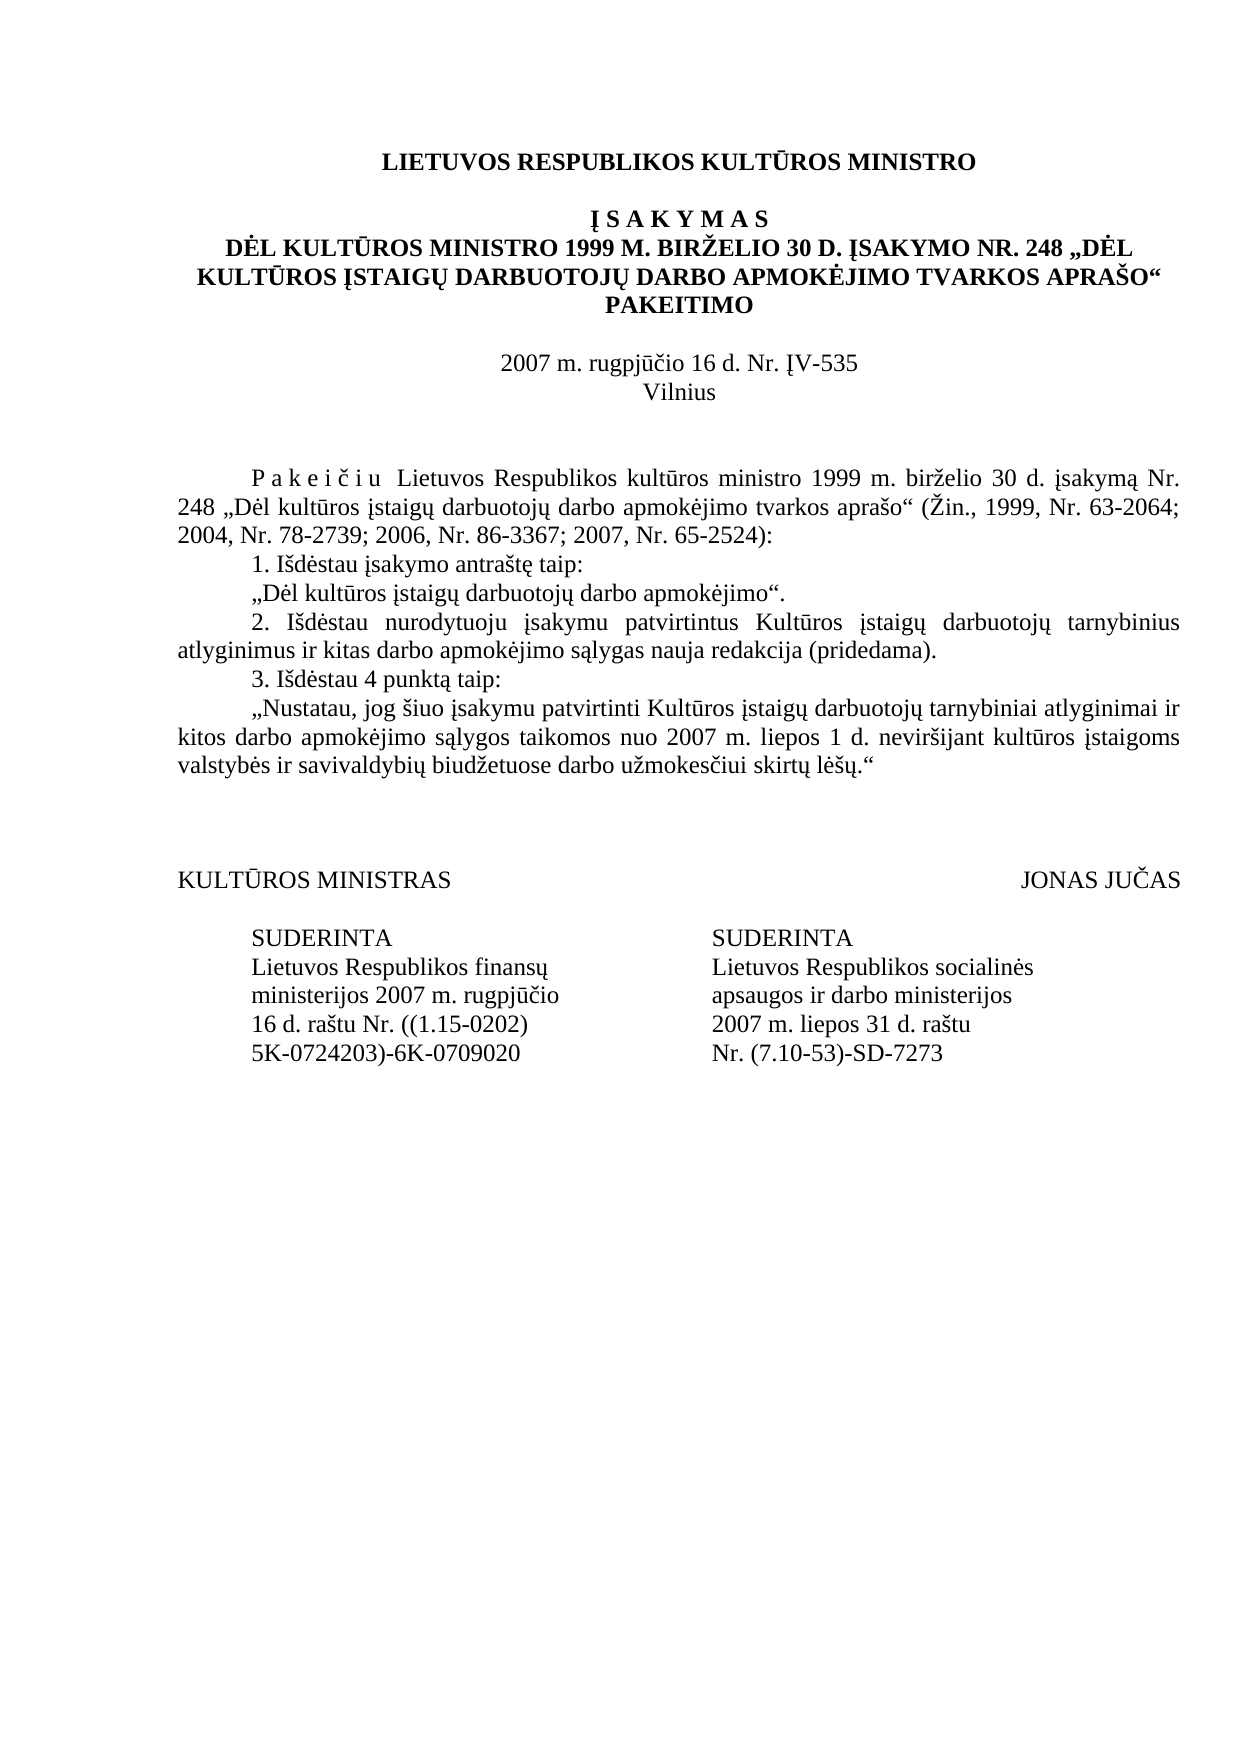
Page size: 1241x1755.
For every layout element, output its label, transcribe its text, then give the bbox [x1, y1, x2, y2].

text 3. Išdėstau 4 punktą taip: [177, 664, 1181, 693]
text LIETUVOS RESPUBLIKOS KULTŪROS MINISTRO [177, 147, 1181, 176]
text „Nustatau, jog šiuo įsakymu patvirtinti Kultūros įstaigų darbuotojų tarnybiniai atlyginimai ir kitos darbo apmokėjimo sąlygos taikomos nuo 2007 m. liepos 1 d. neviršijant kultūros įstaigoms valstybės ir savivaldybių biudžetuose darbo užmokesčiui skirtų lėšų.“ [177, 693, 1181, 779]
text 16 d. raštu Nr. ((1.15-0202) 2007 m. liepos 31 d. raštu [177, 1009, 1181, 1038]
text SUDERINTA SUDERINTA [177, 923, 1181, 952]
text 5K-0724203)-6K-0709020 Nr. (7.10-53)-SD-7273 [177, 1038, 1181, 1067]
text Lietuvos Respublikos finansų Lietuvos Respublikos socialinės [177, 952, 1181, 981]
text 2007 m. rugpjūčio 16 d. Nr. ĮV-535 [177, 348, 1181, 377]
text ministerijos 2007 m. rugpjūčio apsaugos ir darbo ministerijos [177, 981, 1181, 1009]
text Pakeičiu Lietuvos Respublikos kultūros ministro 1999 m. birželio 30 d. įsakymą Nr. 248 „Dėl kultūros įstaigų darbuotojų darbo apmokėjimo tvarkos aprašo“ (Žin., 1999, Nr. 63-2064; 2004, Nr. 78-2739; 2006, Nr. 86-3367; 2007, Nr. 65-2524): [177, 463, 1181, 549]
text KULTŪROS MINISTRAS JONAS JUČAS [177, 866, 1181, 894]
text Vilnius [177, 377, 1181, 406]
text Į S A K Y M A S [177, 204, 1181, 233]
text 1. Išdėstau įsakymo antraštę taip: [177, 549, 1181, 578]
text 2. Išdėstau nurodytuoju įsakymu patvirtintus Kultūros įstaigų darbuotojų tarnybinius atlyginimus ir kitas darbo apmokėjimo sąlygas nauja redakcija (pridedama). [177, 607, 1181, 664]
text „Dėl kultūros įstaigų darbuotojų darbo apmokėjimo“. [177, 578, 1181, 607]
text DĖL KULTŪROS MINISTRO 1999 M. BIRŽELIO 30 D. ĮSAKYMO NR. 248 „DĖL KULTŪROS ĮSTAIGŲ DARBUOTOJŲ DARBO APMOKĖJIMO TVARKOS APRAŠO“ PAKEITIMO [177, 233, 1181, 319]
